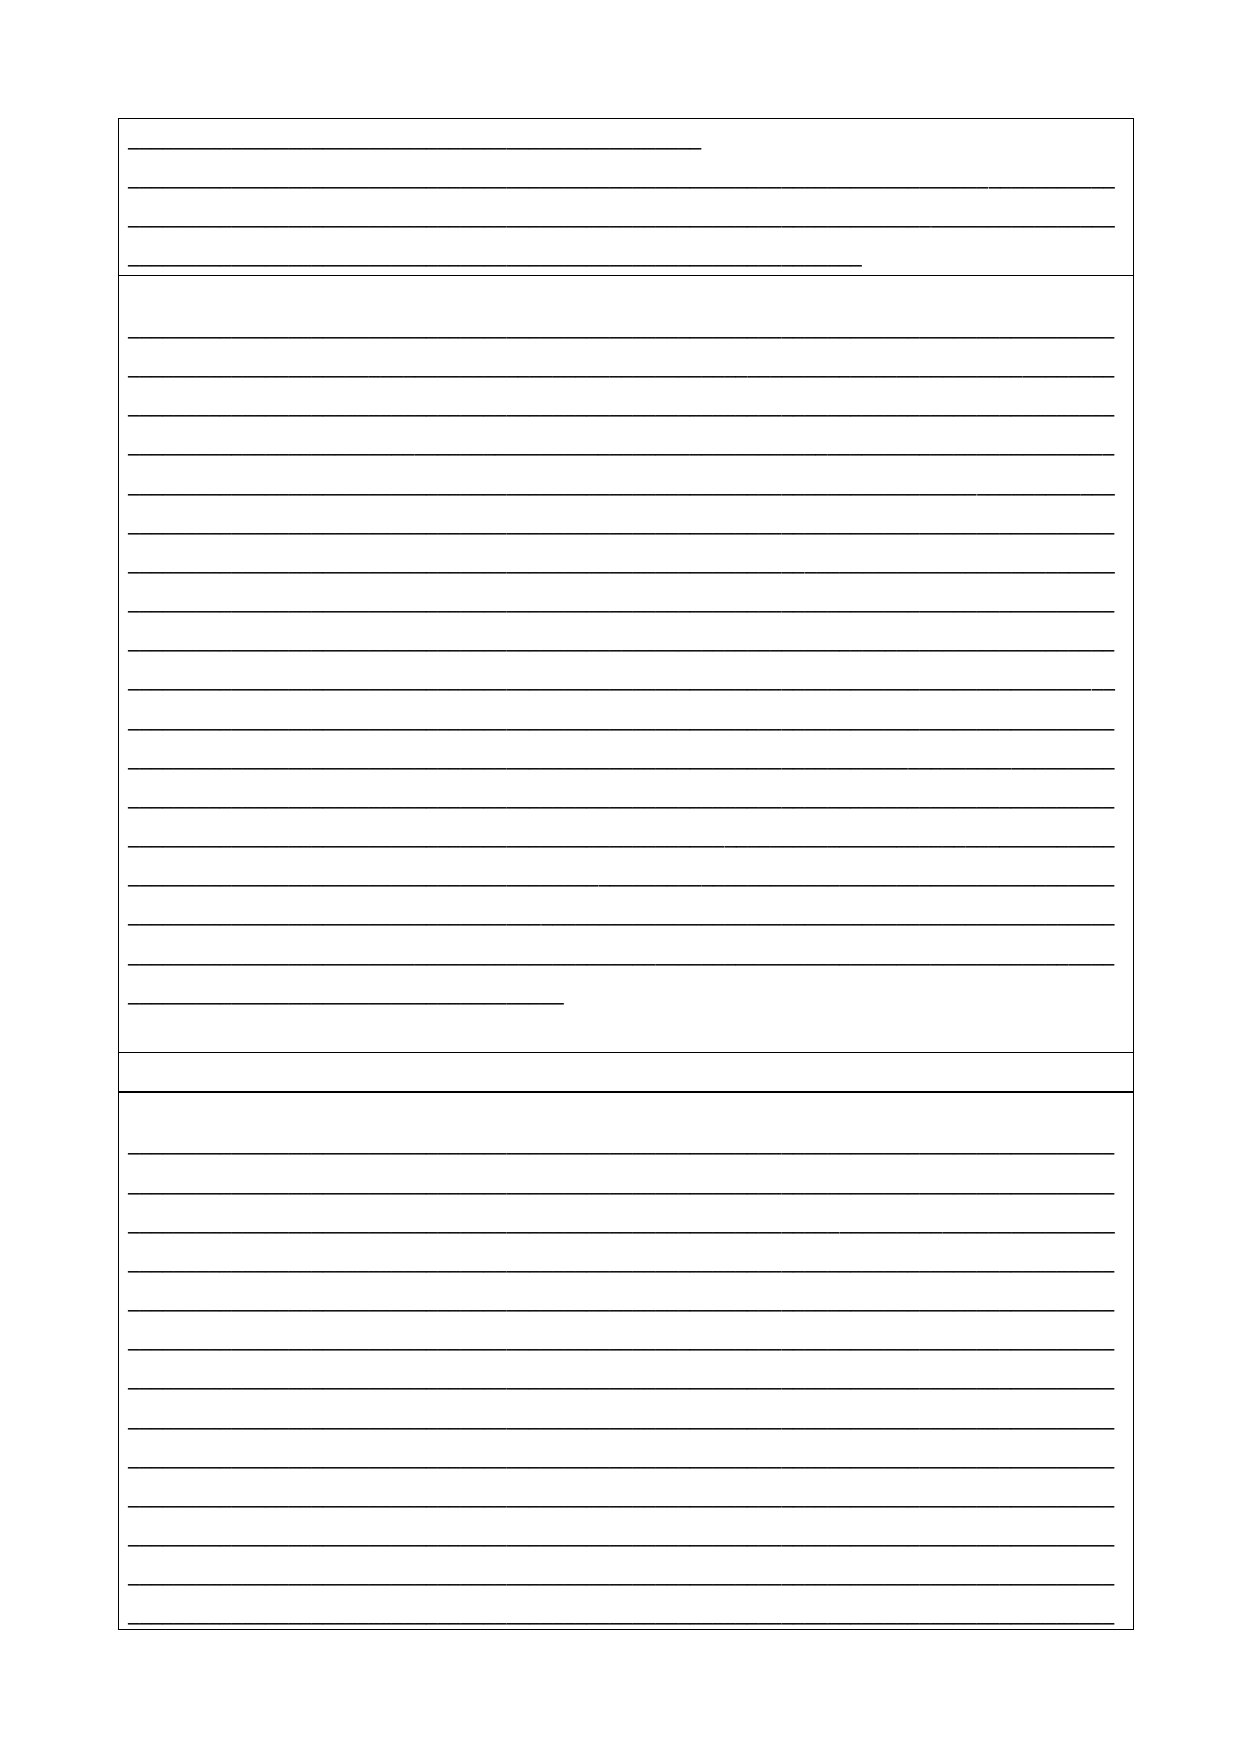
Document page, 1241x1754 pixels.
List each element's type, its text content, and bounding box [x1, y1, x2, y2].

table_cell __________________________________________________ ____________________________________________________________________________________________________________________________________________________________________________________________________________________________________________ [119, 119, 1133, 275]
table_cell ____________________________________________________________________________________________________________________________________________________________________________________________________________________________________________________________________________________________________________________________________________________________________________________________________________________________________________________________________________________________________________________________________________________________________________________________________________________________________________________________________________________________________________________________________________________________________________________________________________________________________________________________________________________________________________________________________________________________________________________________________________________________________________________________________________________________________________________________________________________________________________________________________________________________________________________________________________________________________________________________________________________________________________________________________________________________________________________________________________________________________________________________________________________________ [119, 276, 1133, 1052]
table_cell ______________________________________________________________________________________________________________________________________________________________________________________________________________________________________________________________________________________________________________________________________________________________________________________________________________________________________________________________________________________________________________________________________________________________________________________________________________________________________________________________________________________________________________________________________________________________________________________________________________________________________________________________________________________________________________________________________________________________________________________________________________________________________________________________________________________________________________________________________________________________ [119, 1093, 1133, 1629]
table_cell [119, 1053, 1133, 1091]
